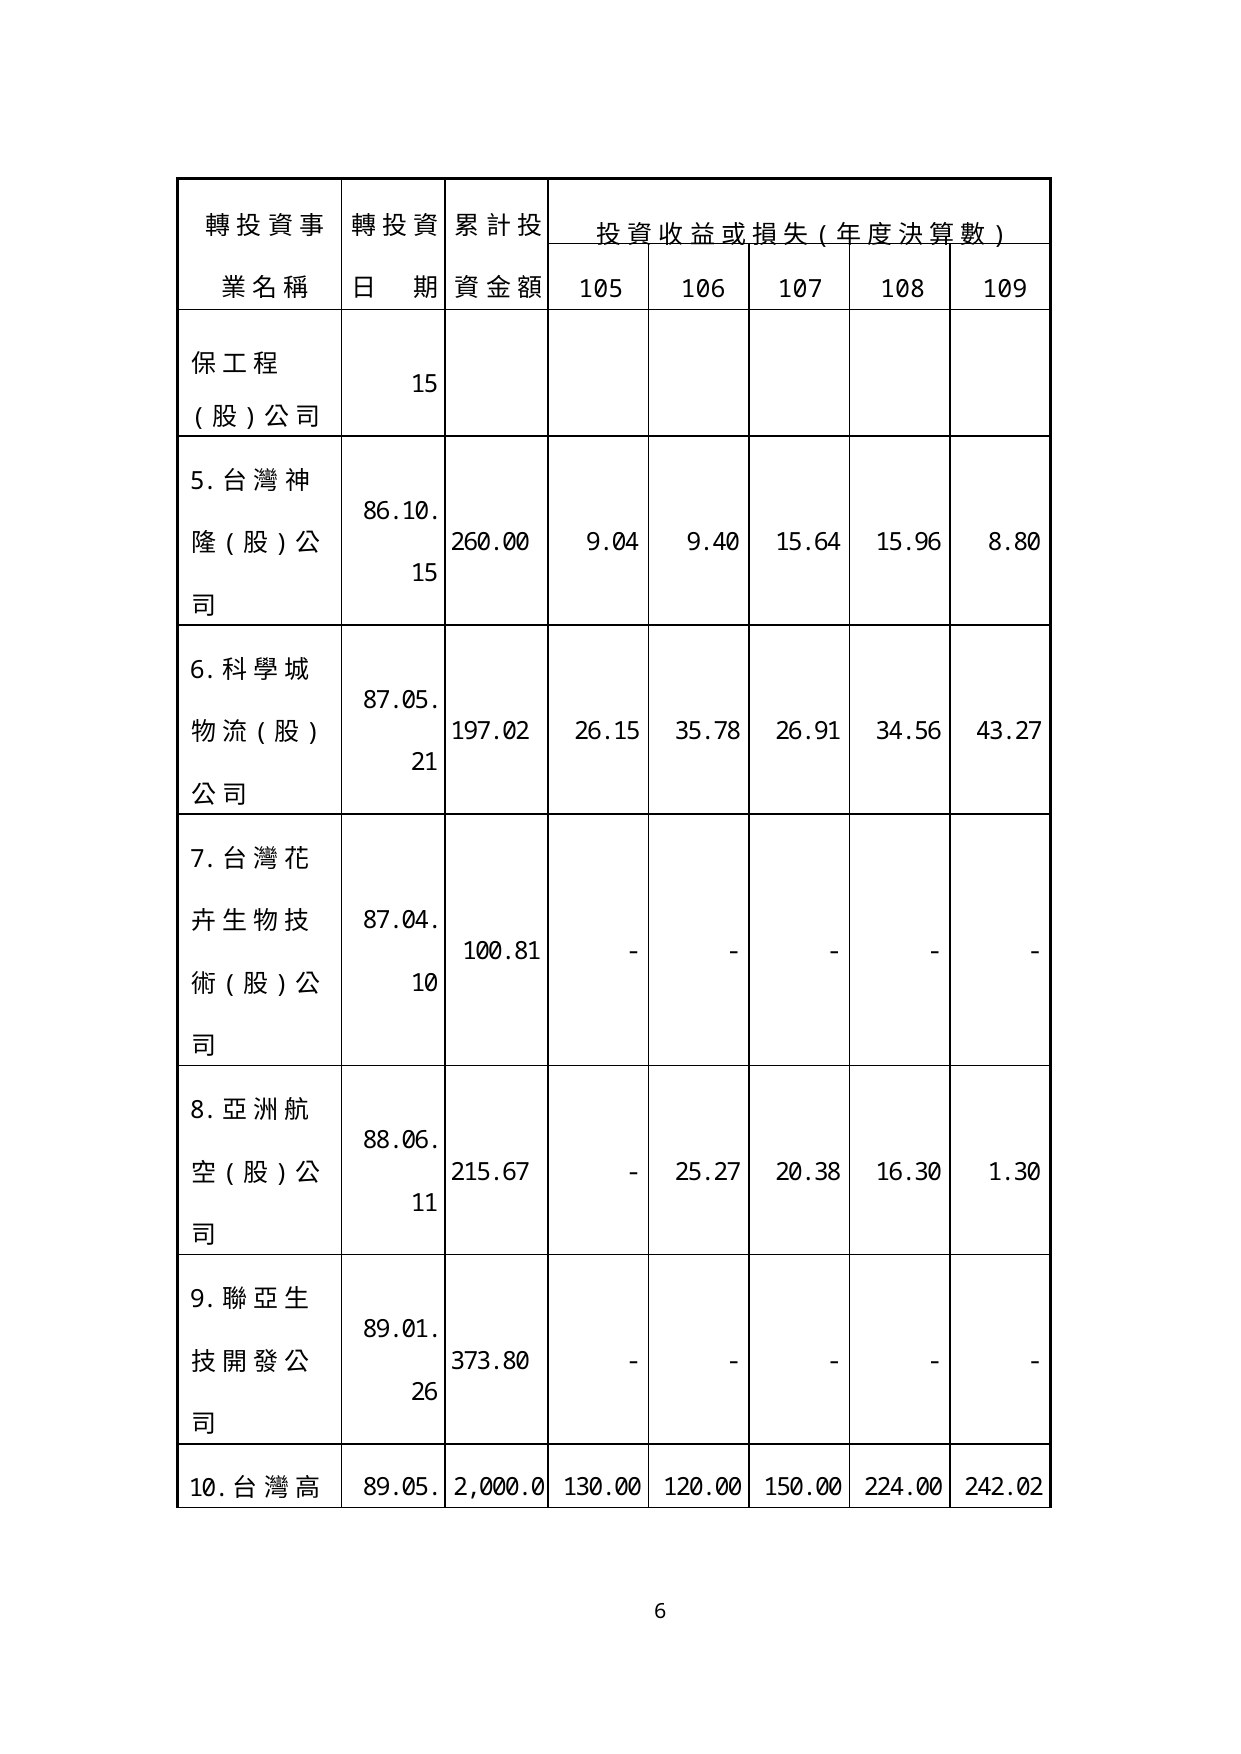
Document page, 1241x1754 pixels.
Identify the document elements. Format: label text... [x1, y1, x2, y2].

table_cell - [649, 815, 748, 1065]
table_cell 9.聯亞生技開發公司 [179, 1255, 341, 1443]
table_cell 6.科學城物流(股)公司 [179, 626, 341, 813]
table_header 投資收益或損失(年度決算數) [549, 180, 1049, 243]
table_cell - [750, 1255, 849, 1443]
table_cell 34.56 [850, 626, 949, 813]
table_cell 105 [549, 244, 648, 308]
table_cell - [850, 815, 949, 1065]
table_cell - [951, 815, 1049, 1065]
table_cell - [649, 1255, 748, 1443]
table_cell - [951, 1255, 1049, 1443]
table_cell 35.78 [649, 626, 748, 813]
table_cell [649, 310, 748, 435]
table_cell 150.00 [750, 1445, 849, 1507]
table_cell 88.06.11 [342, 1066, 444, 1254]
table_cell 86.10.15 [342, 437, 444, 624]
table_cell 224.00 [850, 1445, 949, 1507]
table_cell 109 [951, 244, 1049, 308]
table_cell 108 [850, 244, 949, 308]
table_cell [549, 310, 648, 435]
table_cell 87.04.10 [342, 815, 444, 1065]
table_cell 25.27 [649, 1066, 748, 1254]
table_cell - [549, 1255, 648, 1443]
table_cell 20.38 [750, 1066, 849, 1254]
table_cell 9.40 [649, 437, 748, 624]
table_cell 242.02 [951, 1445, 1049, 1507]
table_cell - [850, 1255, 949, 1443]
table_cell 保工程(股)公司 [179, 310, 341, 435]
table_cell 107 [750, 244, 849, 308]
table_cell [850, 310, 949, 435]
table_cell - [549, 815, 648, 1065]
table_cell 15 [342, 310, 444, 435]
table_cell 106 [649, 244, 748, 308]
table_cell 16.30 [850, 1066, 949, 1254]
table_cell [951, 310, 1049, 435]
table_cell 260.00 [446, 437, 547, 624]
table_cell 5.台灣神隆(股)公司 [179, 437, 341, 624]
table_cell 7.台灣花卉生物技術(股)公司 [179, 815, 341, 1065]
table_cell [446, 310, 547, 435]
table_cell 100.81 [446, 815, 547, 1065]
table_cell [750, 310, 849, 435]
table_cell 130.00 [549, 1445, 648, 1507]
table_header 轉投資事業名稱 [179, 180, 341, 308]
table_cell 8.80 [951, 437, 1049, 624]
table_cell 87.05.21 [342, 626, 444, 813]
table_cell 197.02 [446, 626, 547, 813]
table_cell 1.30 [951, 1066, 1049, 1254]
table_cell 10.台灣高 [179, 1445, 341, 1507]
table_cell 373.80 [446, 1255, 547, 1443]
table_cell 2,000.0 [446, 1445, 547, 1507]
table_cell 89.05. [342, 1445, 444, 1507]
table_cell 43.27 [951, 626, 1049, 813]
table_header 累計投 資金額 [446, 180, 547, 308]
table_cell 26.15 [549, 626, 648, 813]
table_cell 215.67 [446, 1066, 547, 1254]
table_cell 120.00 [649, 1445, 748, 1507]
table_cell 9.04 [549, 437, 648, 624]
table_cell 26.91 [750, 626, 849, 813]
table_header 轉投資 日 期 [342, 180, 444, 308]
table_cell - [750, 815, 849, 1065]
table_cell 15.96 [850, 437, 949, 624]
table_cell 89.01.26 [342, 1255, 444, 1443]
table_cell - [549, 1066, 648, 1254]
table_cell 8.亞洲航空(股)公司 [179, 1066, 341, 1254]
table_cell 15.64 [750, 437, 849, 624]
